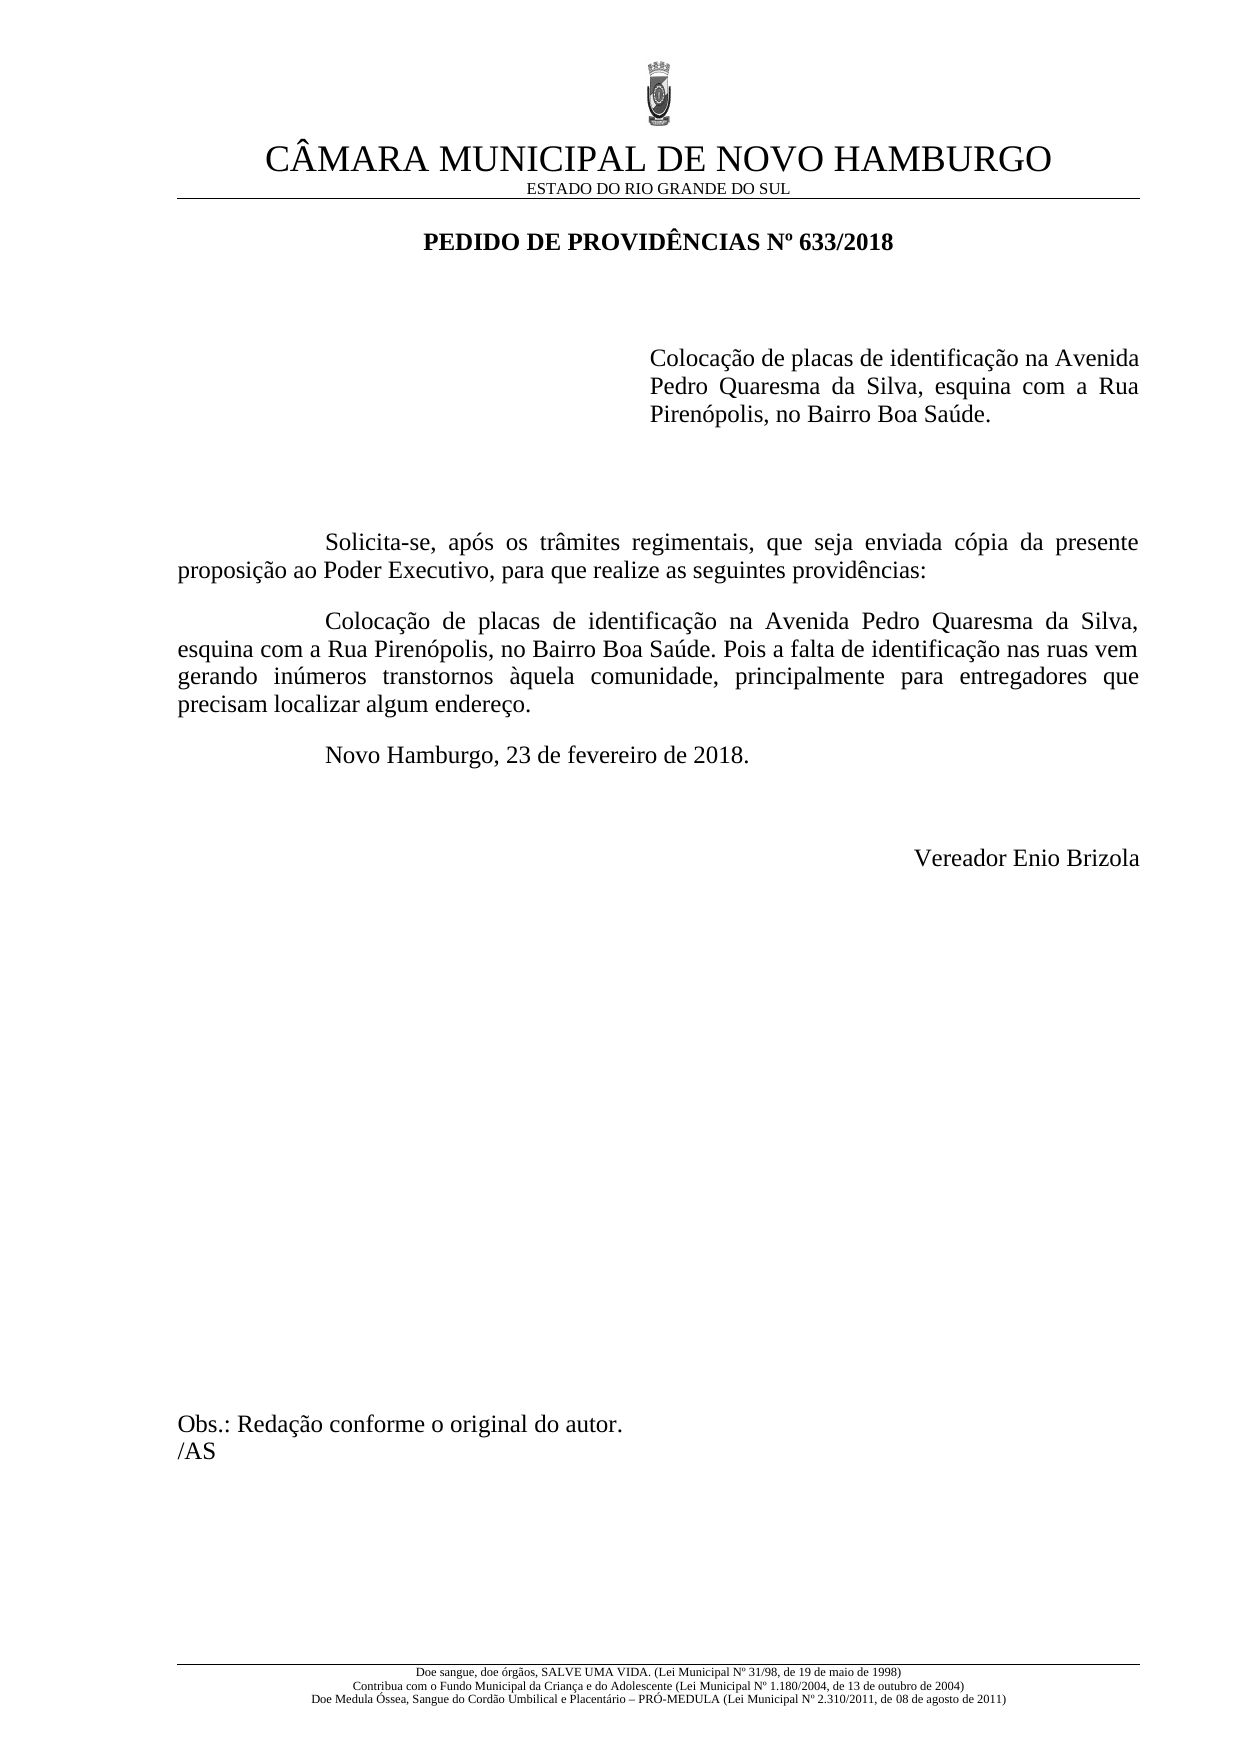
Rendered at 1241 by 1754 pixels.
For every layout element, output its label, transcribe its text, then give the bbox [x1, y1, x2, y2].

text PEDIDO DE PROVIDÊNCIAS Nº 633/2018 [177, 228, 1140, 256]
text Vereador Enio Brizola [177, 844, 1140, 872]
text Colocação de placas de identificação na Avenida Pedro Quaresma da Silva, esquina com a Rua Pirenópolis, no Bairro Boa Saúde. Pois a falta de identificação nas ruas vem gerando inúmeros transtornos àquela comunidade, principalmente para entregadores que precisam localizar algum endereço. [177, 607, 1140, 718]
text /AS [177, 1437, 1140, 1465]
text Colocação de placas de identificação na Avenida Pedro Quaresma da Silva, esquina com a Rua Pirenópolis, no Bairro Boa Saúde. [649, 344, 1140, 428]
text Obs.: Redação conforme o original do autor. [177, 1410, 1140, 1437]
text Solicita-se, após os trâmites regimentais, que seja enviada cópia da presente proposição ao Poder Executivo, para que realize as seguintes providências: [177, 528, 1140, 583]
text Novo Hamburgo, 23 de fevereiro de 2018. [177, 741, 1140, 769]
